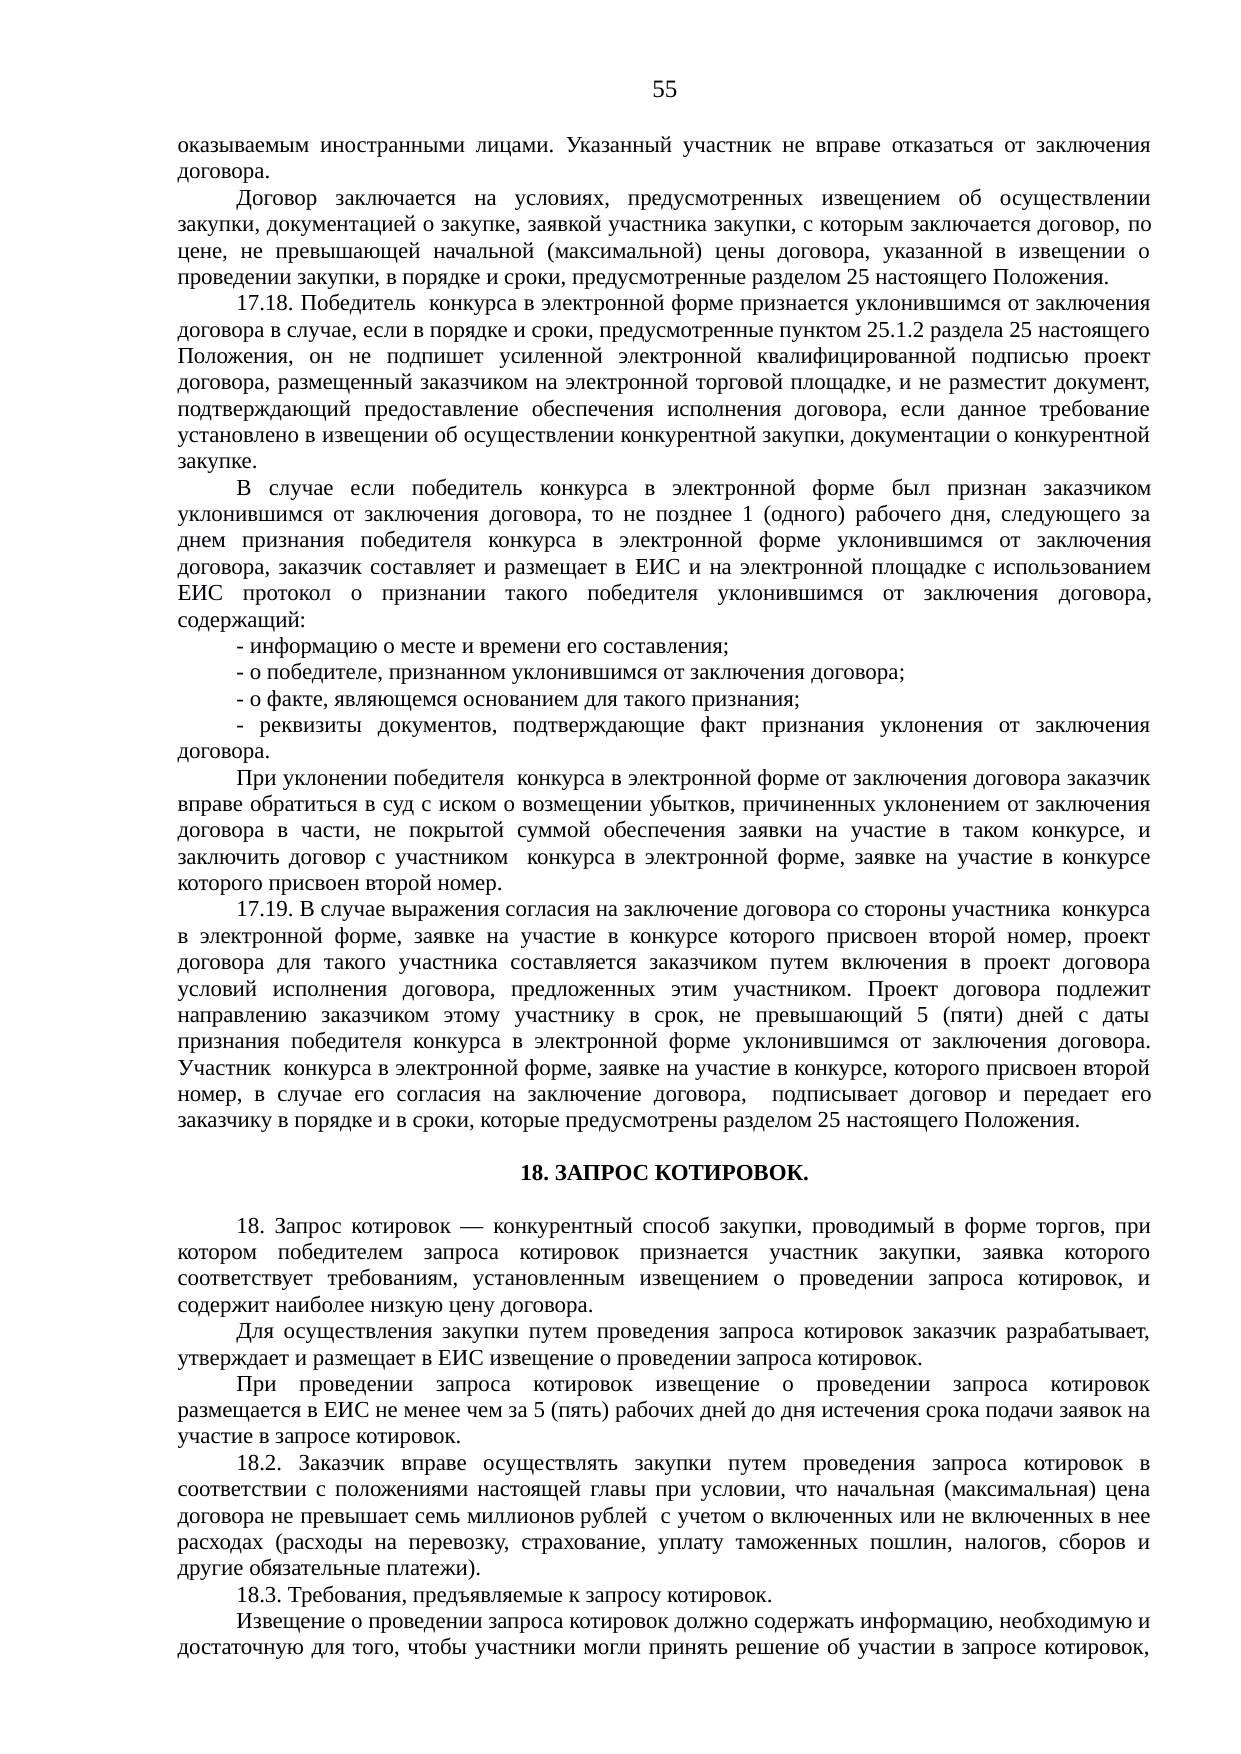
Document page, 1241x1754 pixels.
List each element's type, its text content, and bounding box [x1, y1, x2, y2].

text 18. ЗАПРОС КОТИРОВОК. [177, 1159, 1152, 1185]
text - информацию о месте и времени его составления; [177, 632, 1152, 658]
text В случае если победитель конкурса в электронной форме был признан заказчиком уклонившимся от заключения договора, то не позднее 1 (одного) рабочего дня, следующего за днем признания победителя конкурса в электронной форме уклонившимся от заключения договора, заказчик составляет и размещает в ЕИС и на электронной площадке с использованием ЕИС протокол о признании такого победителя уклонившимся от заключения договора, содержащий: [177, 474, 1152, 632]
text 18.3. Требования, предъявляемые к запросу котировок. [177, 1581, 1152, 1607]
text При проведении запроса котировок извещение о проведении запроса котировок размещается в ЕИС не менее чем за 5 (пять) рабочих дней до дня истечения срока подачи заявок на участие в запросе котировок. [177, 1370, 1152, 1449]
text - о победителе, признанном уклонившимся от заключения договора; [177, 658, 1152, 685]
text При уклонении победителя конкурса в электронной форме от заключения договора заказчик вправе обратиться в суд с иском о возмещении убытков, причиненных уклонением от заключения договора в части, не покрытой суммой обеспечения заявки на участие в таком конкурсе, и заключить договор с участником конкурса в электронной форме, заявке на участие в конкурсе которого присвоен второй номер. [177, 764, 1152, 896]
text Договор заключается на условиях, предусмотренных извещением об осуществлении закупки, документацией о закупке, заявкой участника закупки, с которым заключается договор, по цене, не превышающей начальной (максимальной) цены договора, указанной в извещении о проведении закупки, в порядке и сроки, предусмотренные разделом 25 настоящего Положения. [177, 184, 1152, 289]
text 18. Запрос котировок — конкурентный способ закупки, проводимый в форме торгов, при котором победителем запроса котировок признается участник закупки, заявка которого соответствует требованиям, установленным извещением о проведении запроса котировок, и содержит наиболее низкую цену договора. [177, 1212, 1152, 1317]
text Для осуществления закупки путем проведения запроса котировок заказчик разрабатывает, утверждает и размещает в ЕИС извещение о проведении запроса котировок. [177, 1317, 1152, 1370]
text 18.2. Заказчик вправе осуществлять закупки путем проведения запроса котировок в соответствии с положениями настоящей главы при условии, что начальная (максимальная) цена договора не превышает семь миллионов рублей с учетом о включенных или не включенных в нее расходах (расходы на перевозку, страхование, уплату таможенных пошлин, налогов, сборов и другие обязательные платежи). [177, 1449, 1152, 1581]
text 17.18. Победитель конкурса в электронной форме признается уклонившимся от заключения договора в случае, если в порядке и сроки, предусмотренные пунктом 25.1.2 раздела 25 настоящего Положения, он не подпишет усиленной электронной квалифицированной подписью проект договора, размещенный заказчиком на электронной торговой площадке, и не разместит документ, подтверждающий предоставление обеспечения исполнения договора, если данное требование установлено в извещении об осуществлении конкурентной закупки, документации о конкурентной закупке. [177, 289, 1152, 474]
text 17.19. В случае выражения согласия на заключение договора со стороны участника конкурса в электронной форме, заявке на участие в конкурсе которого присвоен второй номер, проект договора для такого участника составляется заказчиком путем включения в проект договора условий исполнения договора, предложенных этим участником. Проект договора подлежит направлению заказчиком этому участнику в срок, не превышающий 5 (пяти) дней с даты признания победителя конкурса в электронной форме уклонившимся от заключения договора. Участник конкурса в электронной форме, заявке на участие в конкурсе, которого присвоен второй номер, в случае его согласия на заключение договора, подписывает договор и передает его заказчику в порядке и в сроки, которые предусмотрены разделом 25 настоящего Положения. [177, 896, 1152, 1133]
text - реквизиты документов, подтверждающие факт признания уклонения от заключения договора. [177, 711, 1152, 764]
text оказываемым иностранными лицами. Указанный участник не вправе отказаться от заключения договора. [177, 131, 1152, 184]
text - о факте, являющемся основанием для такого признания; [177, 685, 1152, 711]
text Извещение о проведении запроса котировок должно содержать информацию, необходимую и достаточную для того, чтобы участники могли принять решение об участии в запросе котировок, [177, 1607, 1152, 1660]
